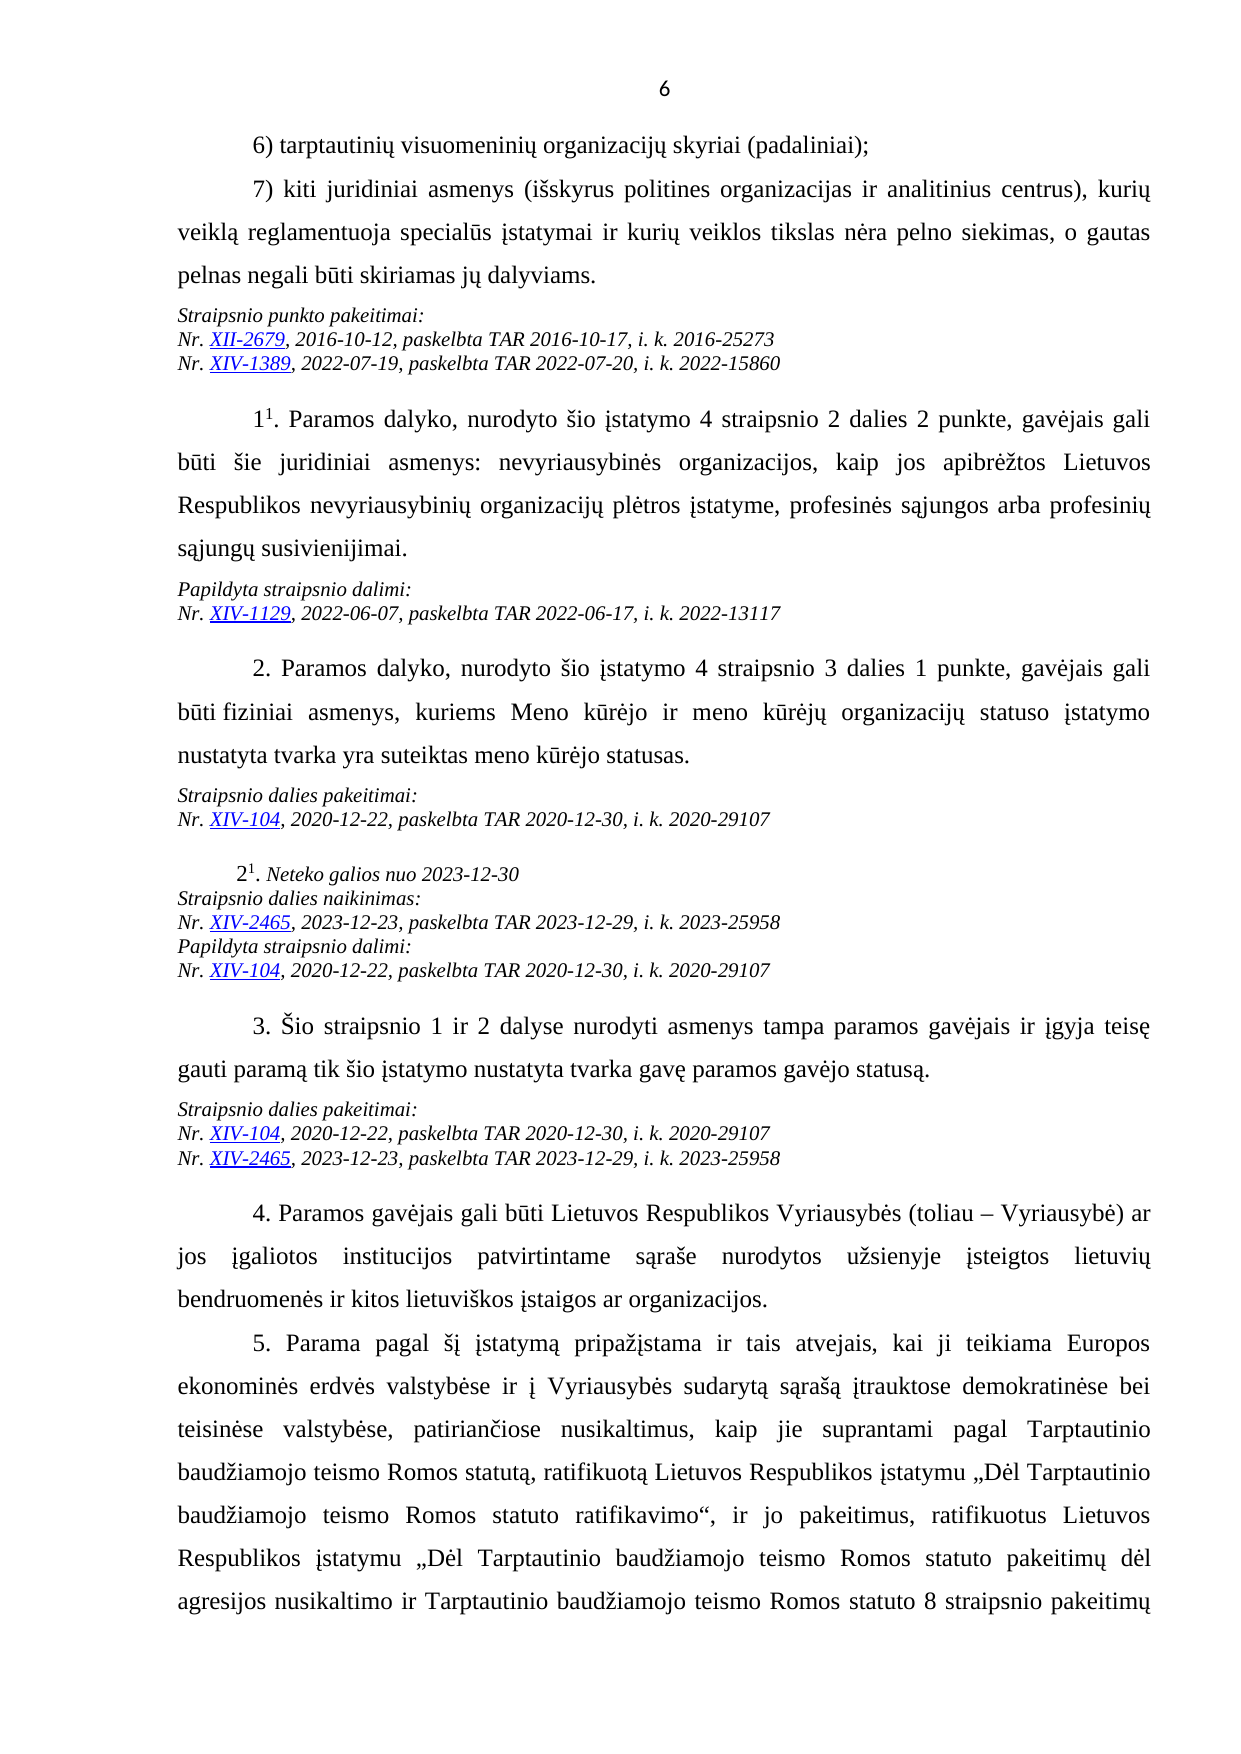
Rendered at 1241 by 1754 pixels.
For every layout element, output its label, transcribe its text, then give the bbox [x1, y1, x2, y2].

text Straipsnio punkto pakeitimai: [177, 303, 1152, 327]
text Straipsnio dalies pakeitimai: [177, 1097, 1152, 1121]
text Papildyta straipsnio dalimi: [177, 934, 1152, 958]
text Straipsnio dalies pakeitimai: [177, 783, 1152, 807]
text Nr. XIV-1389, 2022-07-19, paskelbta TAR 2022-07-20, i. k. 2022-15860 [177, 351, 1152, 375]
text Nr. XIV-104, 2020-12-22, paskelbta TAR 2020-12-30, i. k. 2020-29107 [177, 1121, 1152, 1145]
text 11. Paramos dalyko, nurodyto šio įstatymo 4 straipsnio 2 dalies 2 punkte, gavėjais gali būti šie juridiniai asmenys: nevyriausybinės organizacijos, kaip jos apibrėžtos Lietuvos Respublikos nevyriausybinių organizacijų plėtros įstatyme, profesinės sąjungos arba profesinių sąjungų susivienijimai. [177, 404, 1152, 562]
text 5. Parama pagal šį įstatymą pripažįstama ir tais atvejais, kai ji teikiama Europos ekonominės erdvės valstybėse ir į Vyriausybės sudarytą sąrašą įtrauktose demokratinėse bei teisinėse valstybėse, patiriančiose nusikaltimus, kaip jie suprantami pagal Tarptautinio baudžiamojo teismo Romos statutą, ratifikuotą Lietuvos Respublikos įstatymu „Dėl Tarptautinio baudžiamojo teismo Romos statuto ratifikavimo“, ir jo pakeitimus, ratifikuotus Lietuvos Respublikos įstatymu „Dėl Tarptautinio baudžiamojo teismo Romos statuto pakeitimų dėl agresijos nusikaltimo ir Tarptautinio baudžiamojo teismo Romos statuto 8 straipsnio pakeitimų [177, 1328, 1152, 1615]
text Nr. XIV-104, 2020-12-22, paskelbta TAR 2020-12-30, i. k. 2020-29107 [177, 958, 1152, 982]
text Nr. XIV-2465, 2023-12-23, paskelbta TAR 2023-12-29, i. k. 2023-25958 [177, 1145, 1152, 1169]
text Nr. XII-2679, 2016-10-12, paskelbta TAR 2016-10-17, i. k. 2016-25273 [177, 327, 1152, 351]
text 7) kiti juridiniai asmenys (išskyrus politines organizacijas ir analitinius centrus), kurių veiklą reglamentuoja specialūs įstatymai ir kurių veiklos tikslas nėra pelno siekimas, o gautas pelnas negali būti skiriamas jų dalyviams. [177, 174, 1152, 289]
text 21. Neteko galios nuo 2023-12-30 [177, 860, 1152, 886]
text 2. Paramos dalyko, nurodyto šio įstatymo 4 straipsnio 3 dalies 1 punkte, gavėjais gali būti fiziniai asmenys, kuriems Meno kūrėjo ir meno kūrėjų organizacijų statuso įstatymo nustatyta tvarka yra suteiktas meno kūrėjo statusas. [177, 653, 1152, 768]
text Papildyta straipsnio dalimi: [177, 577, 1152, 601]
text 4. Paramos gavėjais gali būti Lietuvos Respublikos Vyriausybės (toliau – Vyriausybė) ar jos įgaliotos institucijos patvirtintame sąraše nurodytos užsienyje įsteigtos lietuvių bendruomenės ir kitos lietuviškos įstaigos ar organizacijos. [177, 1198, 1152, 1313]
text Nr. XIV-104, 2020-12-22, paskelbta TAR 2020-12-30, i. k. 2020-29107 [177, 807, 1152, 831]
text 6) tarptautinių visuomeninių organizacijų skyriai (padaliniai); [177, 131, 1152, 159]
text Nr. XIV-1129, 2022-06-07, paskelbta TAR 2022-06-17, i. k. 2022-13117 [177, 601, 1152, 625]
text 3. Šio straipsnio 1 ir 2 dalyse nurodyti asmenys tampa paramos gavėjais ir įgyja teisę gauti paramą tik šio įstatymo nustatyta tvarka gavę paramos gavėjo statusą. [177, 1011, 1152, 1083]
text Nr. XIV-2465, 2023-12-23, paskelbta TAR 2023-12-29, i. k. 2023-25958 [177, 910, 1152, 934]
text Straipsnio dalies naikinimas: [177, 886, 1152, 910]
